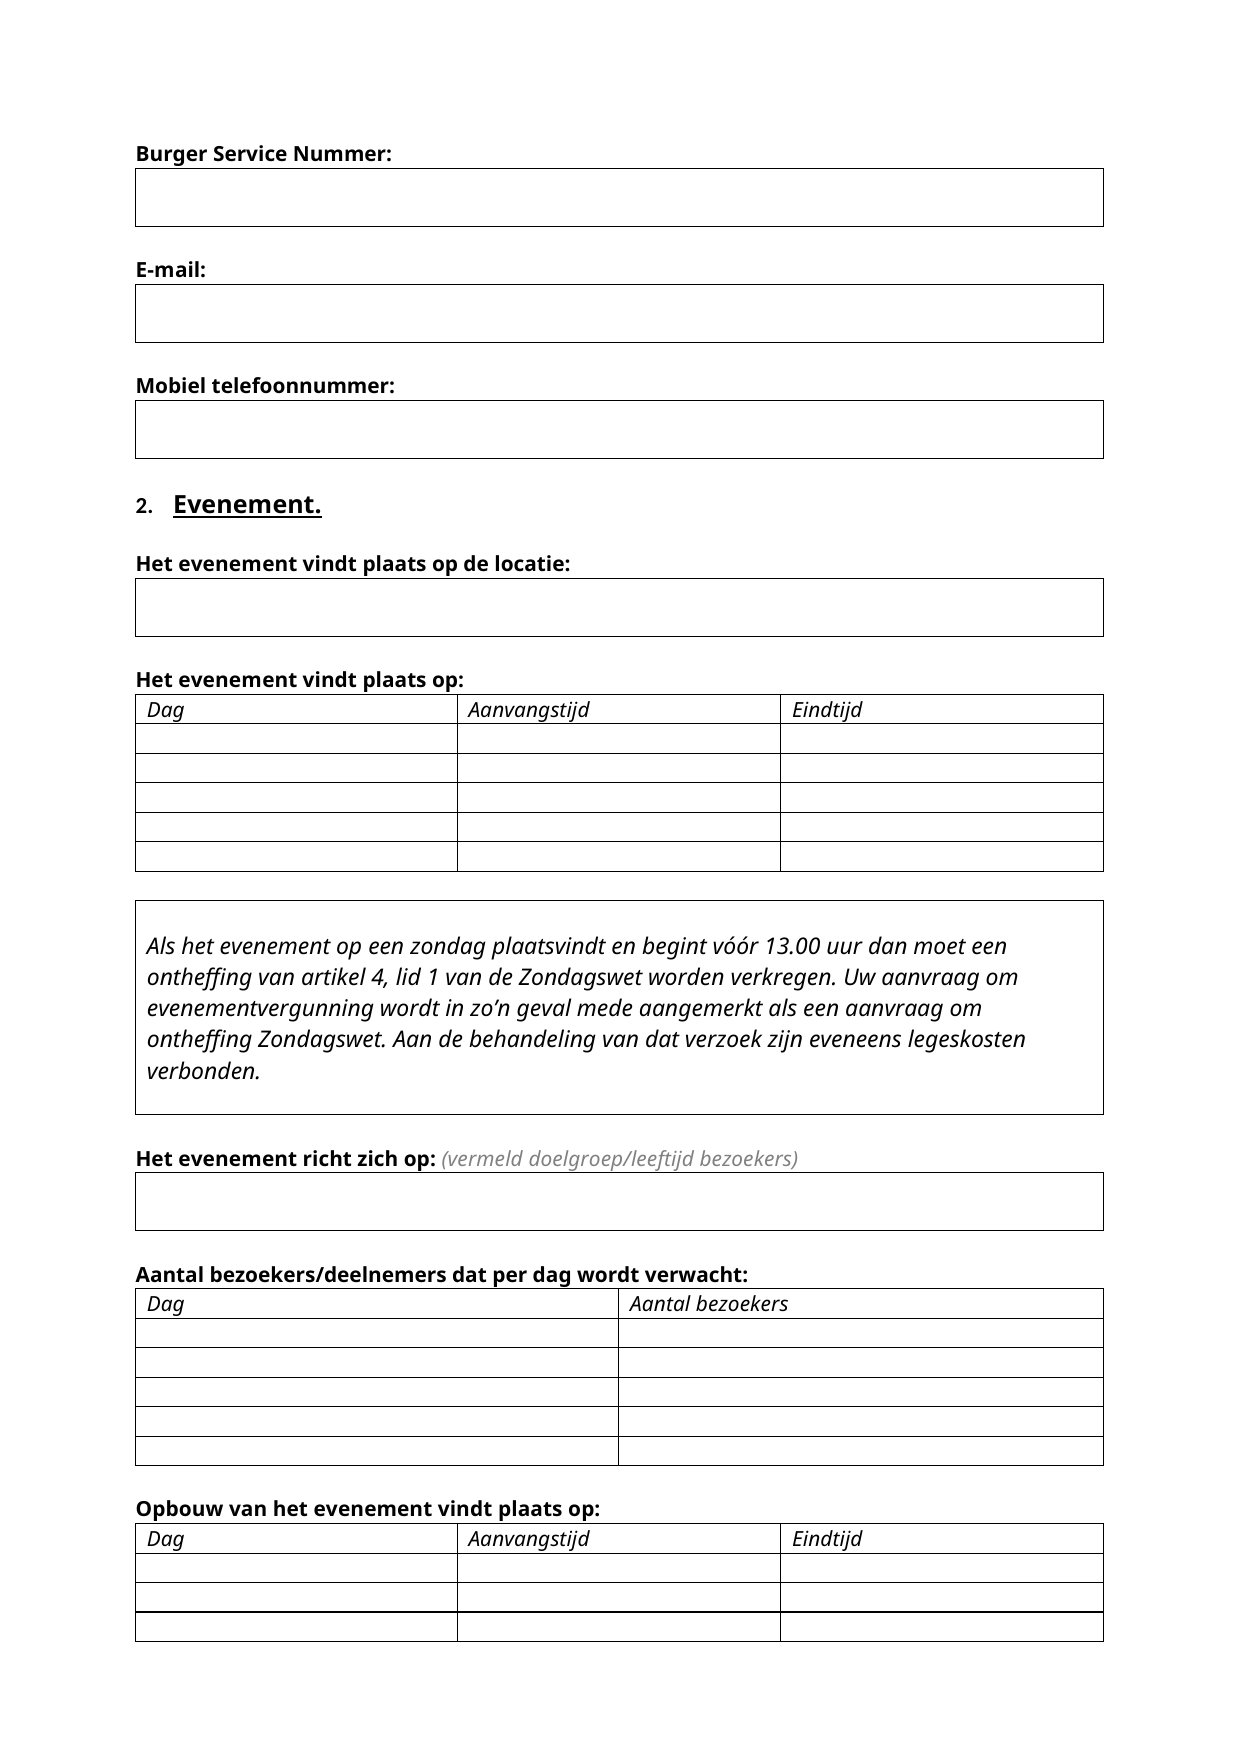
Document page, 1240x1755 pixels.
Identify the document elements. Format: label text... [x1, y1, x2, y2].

table_cell [458, 724, 780, 753]
table_cell [136, 754, 457, 782]
table_header Aanvangstijd [458, 1524, 780, 1552]
table_header [136, 579, 1103, 636]
table_cell [781, 724, 1103, 753]
table_header Dag [136, 1524, 457, 1552]
table_cell [619, 1437, 1103, 1465]
table_cell [136, 783, 457, 812]
table_cell [619, 1407, 1103, 1436]
table_cell [458, 783, 780, 812]
table_cell [136, 1437, 618, 1465]
table_header [136, 1173, 1103, 1230]
table_cell [781, 1583, 1103, 1611]
table_cell [458, 754, 780, 782]
table_cell [781, 783, 1103, 812]
table_cell [136, 1319, 618, 1347]
table_header Als het evenement op een zondag plaatsvindt en begint vóór 13.00 uur dan moet een ontheffing van artikel 4, lid 1 van de Zondagswet worden verkregen. Uw aanvraag om evenementvergunning wordt in zo’n geval mede aangemerkt als een aanvraag om ontheffing Zondagswet. Aan de behandeling van dat verzoek zijn eveneens legeskosten verbonden. [136, 901, 1103, 1114]
table_cell [136, 1378, 618, 1406]
table_cell [458, 842, 780, 871]
table_cell [458, 1554, 780, 1582]
table_cell [619, 1378, 1103, 1406]
text E-mail: [135, 255, 1104, 284]
text Opbouw van het evenement vindt plaats op: [135, 1494, 1104, 1523]
table_header Aantal bezoekers [619, 1289, 1103, 1318]
list Evenement. [135, 487, 1104, 521]
table_header Aanvangstijd [458, 695, 780, 723]
table_cell [136, 724, 457, 753]
table_header [136, 285, 1103, 342]
table_cell [781, 1554, 1103, 1582]
text Het evenement richt zich op:(vermeld doelgroep/leeftijd bezoekers) [135, 1144, 1104, 1172]
table_header [136, 401, 1103, 458]
table_cell [136, 1348, 618, 1377]
table_header [136, 169, 1103, 226]
table_cell [781, 754, 1103, 782]
table_cell [458, 1613, 780, 1641]
table_cell [619, 1319, 1103, 1347]
text Aantal bezoekers/deelnemers dat per dag wordt verwacht: [135, 1260, 1104, 1288]
text Burger Service Nummer: [135, 139, 1104, 168]
text Het evenement vindt plaats op de locatie: [135, 549, 1104, 578]
table_cell [136, 1407, 618, 1436]
table_header Dag [136, 1289, 618, 1318]
table_cell [781, 1613, 1103, 1641]
table_cell [136, 1613, 457, 1641]
table_cell [136, 1554, 457, 1582]
table_cell [619, 1348, 1103, 1377]
table_cell [781, 842, 1103, 871]
table_cell [136, 842, 457, 871]
text Het evenement vindt plaats op: [135, 665, 1104, 694]
table_cell [781, 813, 1103, 841]
table_cell [136, 1583, 457, 1611]
table_header Dag [136, 695, 457, 723]
table_header Eindtijd [781, 1524, 1103, 1552]
table_cell [458, 813, 780, 841]
table_cell [458, 1583, 780, 1611]
table_header Eindtijd [781, 695, 1103, 723]
text Mobiel telefoonnummer: [135, 371, 1104, 400]
table_cell [136, 813, 457, 841]
